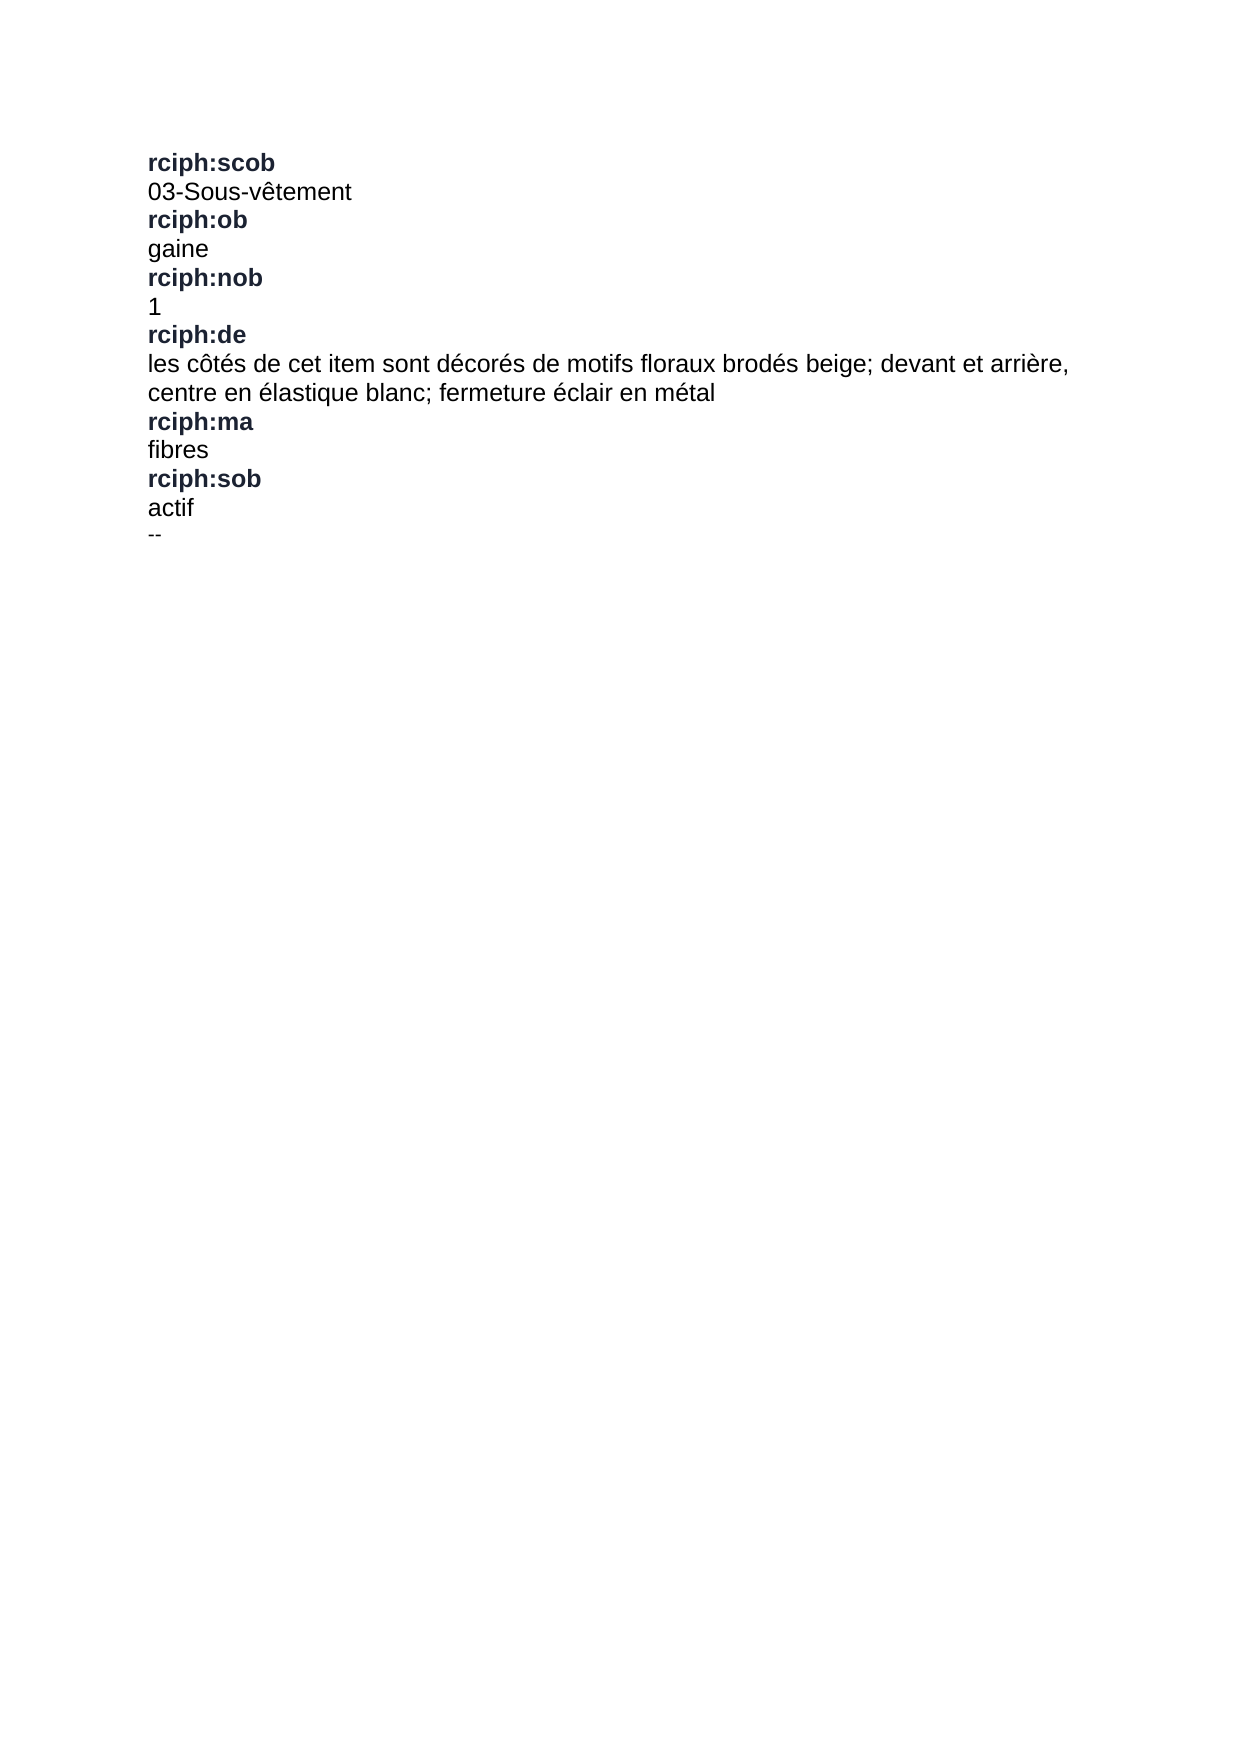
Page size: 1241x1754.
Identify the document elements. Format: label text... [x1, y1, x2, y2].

text les côtés de cet item sont décorés de motifs floraux brodés beige; devant et arrière, centre en élastique blanc; fermeture éclair en métal [148, 349, 1092, 406]
text rciph:ob [148, 205, 1092, 234]
text 03-Sous-vêtement [148, 176, 1092, 205]
text rciph:de [148, 320, 1092, 349]
text fibres [148, 435, 1092, 464]
text rciph:sob [148, 464, 1092, 493]
text gaine [148, 234, 1092, 263]
text rciph:scob [148, 148, 1092, 176]
text rciph:ma [148, 406, 1092, 435]
text rciph:nob [148, 263, 1092, 291]
text -- [148, 521, 1092, 545]
text 1 [148, 291, 1092, 320]
text actif [148, 493, 1092, 521]
